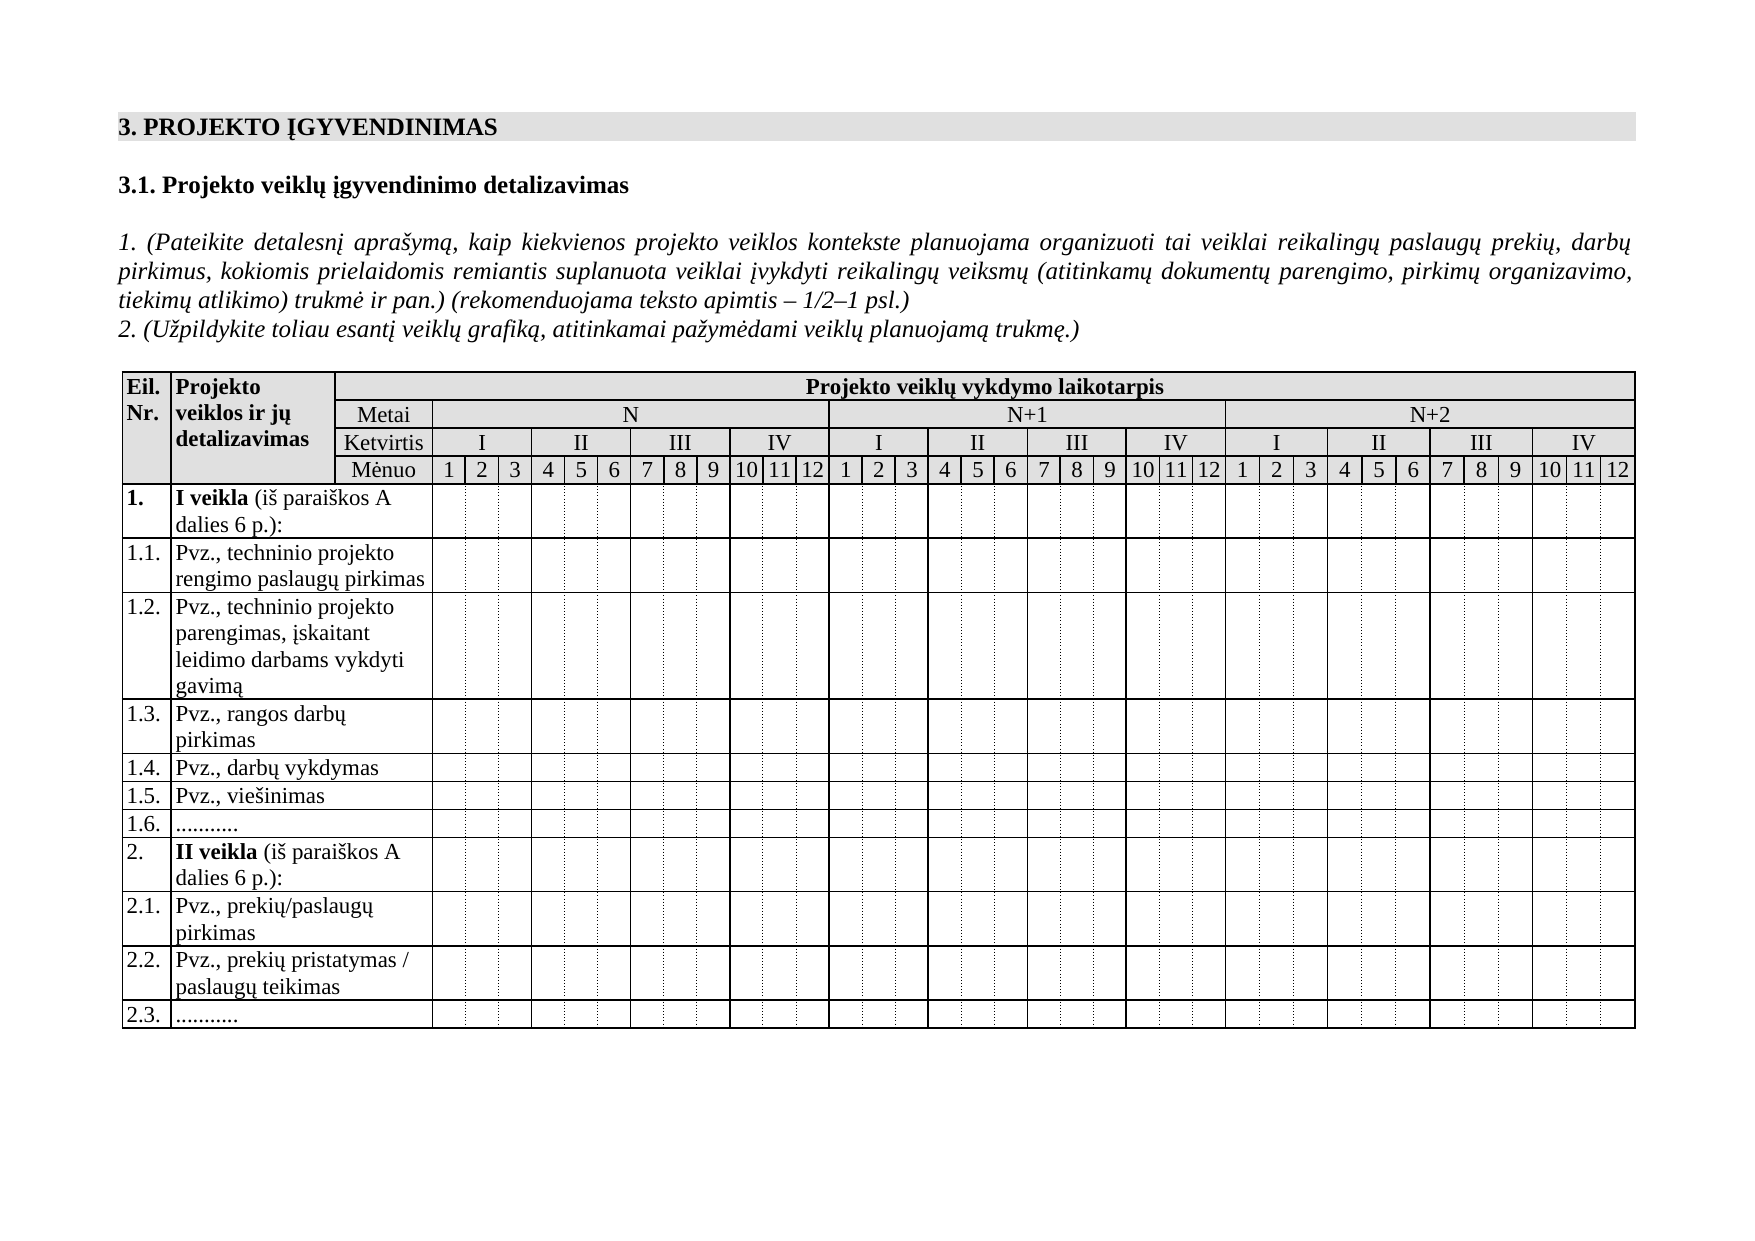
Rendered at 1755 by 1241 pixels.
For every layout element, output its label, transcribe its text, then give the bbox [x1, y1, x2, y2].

table_cell [664, 539, 697, 591]
table_cell [433, 892, 465, 945]
table_cell [1093, 838, 1125, 891]
table_cell [895, 593, 927, 698]
table_cell [929, 700, 961, 753]
table_cell [1294, 593, 1327, 698]
table_cell [994, 485, 1027, 537]
table_cell [1159, 838, 1192, 891]
table_cell [1464, 838, 1498, 891]
table_cell [631, 539, 664, 591]
table_cell [929, 485, 961, 537]
table_cell [1127, 1001, 1159, 1027]
table_cell [1328, 1001, 1362, 1027]
table_cell [830, 1001, 862, 1027]
table_cell [1566, 838, 1601, 891]
table_cell [1127, 892, 1159, 945]
table_cell N [433, 401, 828, 427]
table_cell [532, 593, 564, 698]
table_cell [565, 810, 597, 836]
table_cell [1127, 782, 1159, 808]
table_cell [763, 754, 796, 781]
table_cell [465, 700, 498, 753]
table_cell [1192, 838, 1225, 891]
table_cell I [433, 429, 531, 455]
table_cell 7 [631, 457, 663, 483]
table_cell [1533, 810, 1566, 836]
table_cell [1159, 485, 1192, 537]
table_cell [598, 810, 630, 836]
table_cell 6 [995, 457, 1027, 483]
table_cell 8 [1061, 457, 1093, 483]
table_cell [796, 947, 828, 999]
table_cell [1259, 838, 1293, 891]
table_cell [1259, 700, 1293, 753]
table_cell [1328, 782, 1362, 808]
table_cell [1127, 754, 1159, 781]
table_cell [1533, 539, 1566, 591]
table_cell [1431, 593, 1464, 698]
table_cell [830, 892, 862, 945]
table_cell [1226, 947, 1259, 999]
table_cell [994, 838, 1027, 891]
table_cell [697, 810, 729, 836]
table_cell [1328, 539, 1362, 591]
table_cell [862, 892, 895, 945]
table_cell [1159, 539, 1192, 591]
table_cell [498, 1001, 531, 1027]
table_cell [1362, 810, 1396, 836]
table_cell [565, 539, 597, 591]
table_cell [1259, 810, 1293, 836]
table_cell [731, 838, 763, 891]
table_cell [994, 539, 1027, 591]
table_cell [664, 485, 697, 537]
table_cell [862, 810, 895, 836]
table_cell [961, 782, 994, 808]
table_cell [1192, 593, 1225, 698]
table_cell [1396, 700, 1429, 753]
table_cell [1192, 754, 1225, 781]
table_cell [1328, 810, 1362, 836]
table_cell [895, 539, 927, 591]
table_cell [433, 947, 465, 999]
table_cell [961, 892, 994, 945]
table_cell [994, 947, 1027, 999]
table_cell [1328, 838, 1362, 891]
table_cell 9 [698, 457, 729, 483]
table_cell [1226, 754, 1259, 781]
table_cell [532, 838, 564, 891]
table_cell I [1226, 429, 1327, 455]
table_cell [565, 838, 597, 891]
table_cell [1060, 485, 1093, 537]
table_cell [796, 1001, 828, 1027]
table_cell [796, 700, 828, 753]
table_cell [763, 593, 796, 698]
table_cell [1396, 810, 1429, 836]
table_cell [1601, 838, 1634, 891]
table_cell [1362, 838, 1396, 891]
table_cell [731, 539, 763, 591]
table_cell [830, 700, 862, 753]
table_cell [1226, 810, 1259, 836]
table_cell [929, 539, 961, 591]
table_cell [830, 754, 862, 781]
table_cell IV [1533, 429, 1634, 455]
table_cell [565, 892, 597, 945]
table_cell [1294, 892, 1327, 945]
table_cell [895, 838, 927, 891]
table_cell [1498, 539, 1532, 591]
table_cell [1192, 485, 1225, 537]
table_cell [763, 947, 796, 999]
table_cell [598, 892, 630, 945]
table_cell [1127, 593, 1159, 698]
table_cell [763, 485, 796, 537]
table_cell [1192, 700, 1225, 753]
table_cell [1093, 754, 1125, 781]
table_cell [1093, 1001, 1125, 1027]
table_cell [994, 810, 1027, 836]
table_cell [1396, 947, 1429, 999]
table_cell [565, 485, 597, 537]
table_cell Pvz., prekių/paslaugų pirkimas [172, 892, 432, 945]
table_cell [598, 838, 630, 891]
table_cell [532, 485, 564, 537]
table_cell [433, 700, 465, 753]
table_cell [961, 1001, 994, 1027]
table_cell [1601, 700, 1634, 753]
table_cell [1226, 1001, 1259, 1027]
table_cell [961, 700, 994, 753]
table_cell III [1028, 429, 1125, 455]
table_cell [1431, 782, 1464, 808]
table_cell [1431, 947, 1464, 999]
table_cell [796, 838, 828, 891]
table_header Eil. Nr. [123, 373, 170, 483]
table_cell 9 [1094, 457, 1125, 483]
table_cell [830, 782, 862, 808]
table_cell [1259, 1001, 1293, 1027]
table_cell [796, 539, 828, 591]
table_cell [1226, 539, 1259, 591]
table_cell [1060, 1001, 1093, 1027]
table_cell [961, 838, 994, 891]
table_cell [994, 700, 1027, 753]
table_cell [1566, 782, 1601, 808]
table_cell [1566, 947, 1601, 999]
table_cell [1328, 754, 1362, 781]
table_cell [631, 838, 664, 891]
table_cell [1028, 1001, 1060, 1027]
table_cell [796, 485, 828, 537]
table_cell [1060, 838, 1093, 891]
table_cell II [532, 429, 630, 455]
table_cell 7 [1028, 457, 1059, 483]
table_cell [433, 485, 465, 537]
table_cell [498, 782, 531, 808]
table_cell [598, 485, 630, 537]
table_cell [1294, 838, 1327, 891]
table_cell [498, 539, 531, 591]
table_cell [1498, 700, 1532, 753]
table_cell [1259, 485, 1293, 537]
table_cell [1259, 539, 1293, 591]
table_cell [1601, 1001, 1634, 1027]
table_cell [929, 892, 961, 945]
table_cell [1192, 539, 1225, 591]
table_cell 6 [1397, 457, 1429, 483]
table_cell [1498, 485, 1532, 537]
table_cell [1226, 838, 1259, 891]
table_cell [895, 892, 927, 945]
table_cell [1060, 539, 1093, 591]
table_cell [1396, 593, 1429, 698]
table_cell [1431, 754, 1464, 781]
table_cell [1159, 892, 1192, 945]
table_cell [1498, 754, 1532, 781]
table_cell [532, 947, 564, 999]
table_cell [1028, 810, 1060, 836]
table_cell 11 [1160, 457, 1192, 483]
table_cell 1.2. [123, 593, 170, 698]
table_cell [862, 700, 895, 753]
table_cell [1362, 892, 1396, 945]
table_cell [664, 700, 697, 753]
table_cell [1192, 810, 1225, 836]
table_cell IV [731, 429, 828, 455]
table_cell N+2 [1226, 401, 1634, 427]
table_cell 2.3. [123, 1001, 170, 1027]
table_cell Pvz., techninio projekto rengimo paslaugų pirkimas [172, 539, 432, 591]
table_cell [1127, 810, 1159, 836]
table_cell [862, 838, 895, 891]
table_cell [1396, 1001, 1429, 1027]
table_cell [498, 700, 531, 753]
table_cell [1060, 593, 1093, 698]
table_cell [697, 700, 729, 753]
table_cell [1060, 782, 1093, 808]
table_cell [1060, 700, 1093, 753]
table_cell [1028, 539, 1060, 591]
table_cell [1328, 947, 1362, 999]
table_cell [1060, 754, 1093, 781]
table_cell [830, 947, 862, 999]
table_cell Pvz., rangos darbų pirkimas [172, 700, 432, 753]
table_cell 5 [962, 457, 993, 483]
table_cell 1.6. [123, 810, 170, 836]
table_cell [433, 754, 465, 781]
table_cell [1093, 810, 1125, 836]
table_cell [598, 539, 630, 591]
table_cell 4 [1328, 457, 1361, 483]
table_cell [465, 593, 498, 698]
table_cell [796, 593, 828, 698]
table_cell Ketvirtis [336, 429, 432, 455]
table_cell [1396, 782, 1429, 808]
table_cell [994, 593, 1027, 698]
table_cell [1192, 1001, 1225, 1027]
table_cell 5 [1363, 457, 1395, 483]
table_cell [895, 754, 927, 781]
table_cell [830, 485, 862, 537]
table_cell [1294, 485, 1327, 537]
table_cell [565, 593, 597, 698]
table_cell [1533, 593, 1566, 698]
table_cell [631, 485, 664, 537]
table_cell [994, 754, 1027, 781]
table_cell [1533, 782, 1566, 808]
table_cell 3 [896, 457, 927, 483]
table_cell [1533, 892, 1566, 945]
table_cell [465, 754, 498, 781]
table_cell [1093, 892, 1125, 945]
table_cell [895, 810, 927, 836]
text 2. (Užpildykite toliau esantį veiklų grafiką, atitinkamai pažymėdami veiklų planuojamą trukmę.) [118, 314, 1636, 342]
table_cell [433, 539, 465, 591]
table_cell [1396, 838, 1429, 891]
table_cell [1127, 947, 1159, 999]
table_cell [1294, 782, 1327, 808]
table_cell 1.5. [123, 782, 170, 808]
table_cell [1294, 754, 1327, 781]
table_cell [1431, 892, 1464, 945]
table_cell ........... [172, 1001, 432, 1027]
table_cell [1159, 700, 1192, 753]
table_cell 4 [929, 457, 960, 483]
table_cell [929, 782, 961, 808]
table_cell 10 [731, 457, 762, 483]
table_cell [664, 782, 697, 808]
table_cell 1.4. [123, 754, 170, 781]
table_cell [532, 1001, 564, 1027]
table_cell [1127, 838, 1159, 891]
table_cell [994, 892, 1027, 945]
table_cell 8 [665, 457, 696, 483]
table_cell [1362, 782, 1396, 808]
table_cell [1464, 593, 1498, 698]
table_cell 2.1. [123, 892, 170, 945]
table_cell 12 [1601, 457, 1634, 483]
table_cell [1294, 947, 1327, 999]
table_cell [1464, 947, 1498, 999]
table_cell [1601, 782, 1634, 808]
text 1. (Pateikite detalesnį aprašymą, kaip kiekvienos projekto veiklos kontekste planuojama organizuoti tai veiklai reikalingų paslaugų prekių, darbų pirkimus, kokiomis prielaidomis remiantis suplanuota veiklai įvykdyti reikalingų veiksmų (atitinkamų dokumentų parengimo, pirkimų organizavimo, tiekimų atlikimo) trukmė ir pan.) (rekomenduojama teksto apimtis – 1/2–1 psl.) [118, 227, 1636, 314]
table_cell 4 [532, 457, 564, 483]
table_cell [1396, 892, 1429, 945]
table_cell [1498, 947, 1532, 999]
table_cell [895, 485, 927, 537]
table_header Projekto veiklų vykdymo laikotarpis [336, 373, 1634, 399]
table_cell [1464, 892, 1498, 945]
table_cell [895, 782, 927, 808]
table_cell [1431, 700, 1464, 753]
table_cell [1498, 838, 1532, 891]
table_cell [929, 593, 961, 698]
table_cell [1159, 782, 1192, 808]
table_cell [796, 754, 828, 781]
table_cell [1431, 1001, 1464, 1027]
table_cell [1566, 485, 1601, 537]
table_cell [731, 593, 763, 698]
table_cell [664, 838, 697, 891]
table_cell [1226, 700, 1259, 753]
table_cell [929, 947, 961, 999]
table_cell [830, 593, 862, 698]
table_cell [532, 539, 564, 591]
table_cell [1601, 947, 1634, 999]
table_cell [1127, 700, 1159, 753]
table_cell [796, 810, 828, 836]
table_cell [664, 892, 697, 945]
table_cell [1464, 1001, 1498, 1027]
table_cell [1328, 700, 1362, 753]
table_cell [1226, 593, 1259, 698]
table_cell [1396, 539, 1429, 591]
table_cell [830, 810, 862, 836]
table_cell 10 [1127, 457, 1159, 483]
table_cell [1226, 892, 1259, 945]
table_cell [1533, 838, 1566, 891]
table_cell [929, 810, 961, 836]
table_cell [1294, 539, 1327, 591]
table_cell [1498, 1001, 1532, 1027]
table_cell [465, 810, 498, 836]
text 3. PROJEKTO ĮGYVENDINIMAS [118, 112, 1636, 141]
table_cell [994, 782, 1027, 808]
table_cell [1431, 838, 1464, 891]
table_cell [1601, 485, 1634, 537]
table_cell [565, 782, 597, 808]
table_cell 6 [598, 457, 630, 483]
table_cell [697, 754, 729, 781]
table_cell [1294, 810, 1327, 836]
table_cell [731, 485, 763, 537]
table_cell [1362, 754, 1396, 781]
table_cell [961, 539, 994, 591]
table_cell [961, 593, 994, 698]
table_cell [1159, 1001, 1192, 1027]
table_cell [498, 838, 531, 891]
table_cell ........... [172, 810, 432, 836]
table_cell [1396, 485, 1429, 537]
table_cell [763, 700, 796, 753]
table_cell [895, 947, 927, 999]
table_cell [1226, 782, 1259, 808]
table_cell [895, 700, 927, 753]
table_cell Metai [336, 401, 432, 427]
table_cell [465, 838, 498, 891]
table_cell [1566, 810, 1601, 836]
table_cell Pvz., viešinimas [172, 782, 432, 808]
table_cell [1464, 810, 1498, 836]
table_cell [731, 947, 763, 999]
table_cell [1127, 539, 1159, 591]
table_cell [1533, 1001, 1566, 1027]
table_cell [961, 485, 994, 537]
table_cell 12 [1193, 457, 1225, 483]
table_cell [1464, 754, 1498, 781]
table_cell [631, 754, 664, 781]
table_cell IV [1127, 429, 1225, 455]
table_cell [731, 892, 763, 945]
table_cell 8 [1465, 457, 1498, 483]
table_cell [1093, 947, 1125, 999]
table_cell [1362, 700, 1396, 753]
table_cell [498, 593, 531, 698]
table_cell [1093, 485, 1125, 537]
table_cell [1464, 700, 1498, 753]
table_cell [862, 947, 895, 999]
table_cell 12 [797, 457, 828, 483]
table_cell [1328, 892, 1362, 945]
table_cell [961, 947, 994, 999]
table_cell [763, 782, 796, 808]
table_cell [1601, 754, 1634, 781]
table_cell [1533, 485, 1566, 537]
table_cell [763, 1001, 796, 1027]
table_cell [532, 754, 564, 781]
table_cell [631, 1001, 664, 1027]
table_cell [1192, 947, 1225, 999]
table_cell III [631, 429, 729, 455]
table_cell [465, 485, 498, 537]
table_cell [498, 947, 531, 999]
table_cell [1601, 539, 1634, 591]
table_cell [830, 838, 862, 891]
table_cell [1259, 947, 1293, 999]
table_cell [664, 754, 697, 781]
table_cell [1566, 1001, 1601, 1027]
table_cell [631, 700, 664, 753]
table_cell [763, 838, 796, 891]
table_cell [862, 485, 895, 537]
table_cell [498, 810, 531, 836]
table_cell [1060, 810, 1093, 836]
table_cell [1362, 947, 1396, 999]
table_cell [1028, 947, 1060, 999]
table_cell [1396, 754, 1429, 781]
table_cell [565, 700, 597, 753]
table_cell 2 [1260, 457, 1293, 483]
table_cell [598, 947, 630, 999]
table_cell [697, 782, 729, 808]
table_cell [1159, 754, 1192, 781]
table_cell [994, 1001, 1027, 1027]
table_cell Pvz., darbų vykdymas [172, 754, 432, 781]
table_cell [498, 892, 531, 945]
table_cell [1362, 593, 1396, 698]
table_cell [465, 947, 498, 999]
table_cell [565, 947, 597, 999]
table_cell [1533, 700, 1566, 753]
table_cell [598, 593, 630, 698]
table_cell [1028, 700, 1060, 753]
table_cell 2. [123, 838, 170, 891]
table_cell [1093, 782, 1125, 808]
table_cell [664, 593, 697, 698]
table_cell [1431, 539, 1464, 591]
table_cell [664, 810, 697, 836]
table_cell [697, 539, 729, 591]
table_cell [862, 754, 895, 781]
table_cell [1431, 810, 1464, 836]
table_cell [697, 593, 729, 698]
table_cell [1498, 810, 1532, 836]
table_cell Mėnuo [336, 457, 432, 483]
table_cell [1464, 485, 1498, 537]
table_cell [433, 838, 465, 891]
table_cell [631, 782, 664, 808]
table_cell [731, 810, 763, 836]
table_cell [1362, 1001, 1396, 1027]
table_cell [465, 782, 498, 808]
table_cell II [1328, 429, 1429, 455]
table_cell [1159, 810, 1192, 836]
table_cell [1159, 947, 1192, 999]
table_cell [929, 754, 961, 781]
table_cell [631, 892, 664, 945]
table_cell 3 [1294, 457, 1327, 483]
table_cell 11 [764, 457, 795, 483]
table_cell [433, 810, 465, 836]
table_cell 1.1. [123, 539, 170, 591]
table_cell [465, 892, 498, 945]
table_cell [1093, 539, 1125, 591]
table_cell [1028, 754, 1060, 781]
table_cell [598, 700, 630, 753]
table_cell [1464, 539, 1498, 591]
table_cell 1 [1226, 457, 1259, 483]
table_cell [961, 810, 994, 836]
table_cell [532, 700, 564, 753]
table_cell [1566, 892, 1601, 945]
table_cell I veikla (iš paraiškos A dalies 6 p.): [172, 485, 432, 537]
table_cell [1498, 782, 1532, 808]
table_cell [1028, 892, 1060, 945]
table_cell [697, 1001, 729, 1027]
table_cell [1294, 1001, 1327, 1027]
table_cell [697, 892, 729, 945]
table_cell [532, 782, 564, 808]
table_cell [697, 838, 729, 891]
table_cell [1127, 485, 1159, 537]
table_cell [862, 782, 895, 808]
table_cell [1566, 700, 1601, 753]
table_cell 1 [830, 457, 861, 483]
table_cell III [1431, 429, 1532, 455]
table_cell 5 [565, 457, 597, 483]
table_cell [433, 1001, 465, 1027]
table_cell [731, 1001, 763, 1027]
table_cell 9 [1499, 457, 1532, 483]
table_cell [796, 892, 828, 945]
table_cell [862, 1001, 895, 1027]
table_cell [1259, 754, 1293, 781]
table_cell [1192, 782, 1225, 808]
table_cell N+1 [830, 401, 1225, 427]
table_cell [1028, 782, 1060, 808]
table_cell [1060, 892, 1093, 945]
table_cell I [830, 429, 927, 455]
table_cell [1601, 892, 1634, 945]
table_cell [731, 782, 763, 808]
table_cell [465, 1001, 498, 1027]
table_cell [961, 754, 994, 781]
table_cell [796, 782, 828, 808]
table_cell 2 [863, 457, 894, 483]
table_cell [1464, 782, 1498, 808]
table_cell [1498, 892, 1532, 945]
table_cell [1159, 593, 1192, 698]
table_cell [1362, 539, 1396, 591]
table_cell [862, 539, 895, 591]
table_cell [1294, 700, 1327, 753]
table_cell [1566, 754, 1601, 781]
table_cell Pvz., techninio projekto parengimas, įskaitant leidimo darbams vykdyti gavimą [172, 593, 432, 698]
table_cell [1259, 892, 1293, 945]
table_cell II veikla (iš paraiškos A dalies 6 p.): [172, 838, 432, 891]
table_cell 11 [1567, 457, 1600, 483]
table_cell [598, 754, 630, 781]
table_cell [1328, 485, 1362, 537]
table_cell [862, 593, 895, 698]
table_cell [598, 782, 630, 808]
table_cell [1259, 593, 1293, 698]
table_cell [1498, 593, 1532, 698]
table_cell [1028, 485, 1060, 537]
table_cell [1028, 838, 1060, 891]
table_cell Pvz., prekių pristatymas / paslaugų teikimas [172, 947, 432, 999]
table_cell [929, 1001, 961, 1027]
table_cell [1533, 947, 1566, 999]
table_cell 1. [123, 485, 170, 537]
table_cell [763, 539, 796, 591]
table_header Projekto veiklos ir jų detalizavimas [172, 373, 334, 483]
table_cell [1093, 700, 1125, 753]
table_cell [664, 947, 697, 999]
table_cell [763, 810, 796, 836]
table_cell [1093, 593, 1125, 698]
table_cell [1601, 810, 1634, 836]
table_cell II [929, 429, 1027, 455]
table_cell [532, 892, 564, 945]
table_cell [1328, 593, 1362, 698]
table_cell 1.3. [123, 700, 170, 753]
table_cell [631, 810, 664, 836]
table_cell [565, 754, 597, 781]
table_cell 10 [1533, 457, 1566, 483]
table_cell [565, 1001, 597, 1027]
table_cell [498, 485, 531, 537]
table_cell [433, 782, 465, 808]
table_cell [1362, 485, 1396, 537]
table_cell [631, 593, 664, 698]
table_cell [664, 1001, 697, 1027]
table_cell [433, 593, 465, 698]
table_cell 7 [1431, 457, 1463, 483]
table_cell 3 [499, 457, 531, 483]
table_cell [1533, 754, 1566, 781]
table_cell [1028, 593, 1060, 698]
table_cell [731, 754, 763, 781]
table_cell [1060, 947, 1093, 999]
table_cell [697, 947, 729, 999]
table_cell [895, 1001, 927, 1027]
table_cell [830, 539, 862, 591]
table_cell [1566, 593, 1601, 698]
table_cell [532, 810, 564, 836]
table_cell [763, 892, 796, 945]
text 3.1. Projekto veiklų įgyvendinimo detalizavimas [118, 170, 1636, 199]
table_cell 2 [466, 457, 498, 483]
table_cell [1431, 485, 1464, 537]
table_cell [1566, 539, 1601, 591]
table_cell 1 [433, 457, 464, 483]
table_cell [731, 700, 763, 753]
table_cell [929, 838, 961, 891]
table_cell [1601, 593, 1634, 698]
table_cell [1259, 782, 1293, 808]
table_cell [465, 539, 498, 591]
table_cell [598, 1001, 630, 1027]
table_cell [697, 485, 729, 537]
table_cell [498, 754, 531, 781]
table_cell [1226, 485, 1259, 537]
table_cell 2.2. [123, 947, 170, 999]
table_cell [631, 947, 664, 999]
table_cell [1192, 892, 1225, 945]
